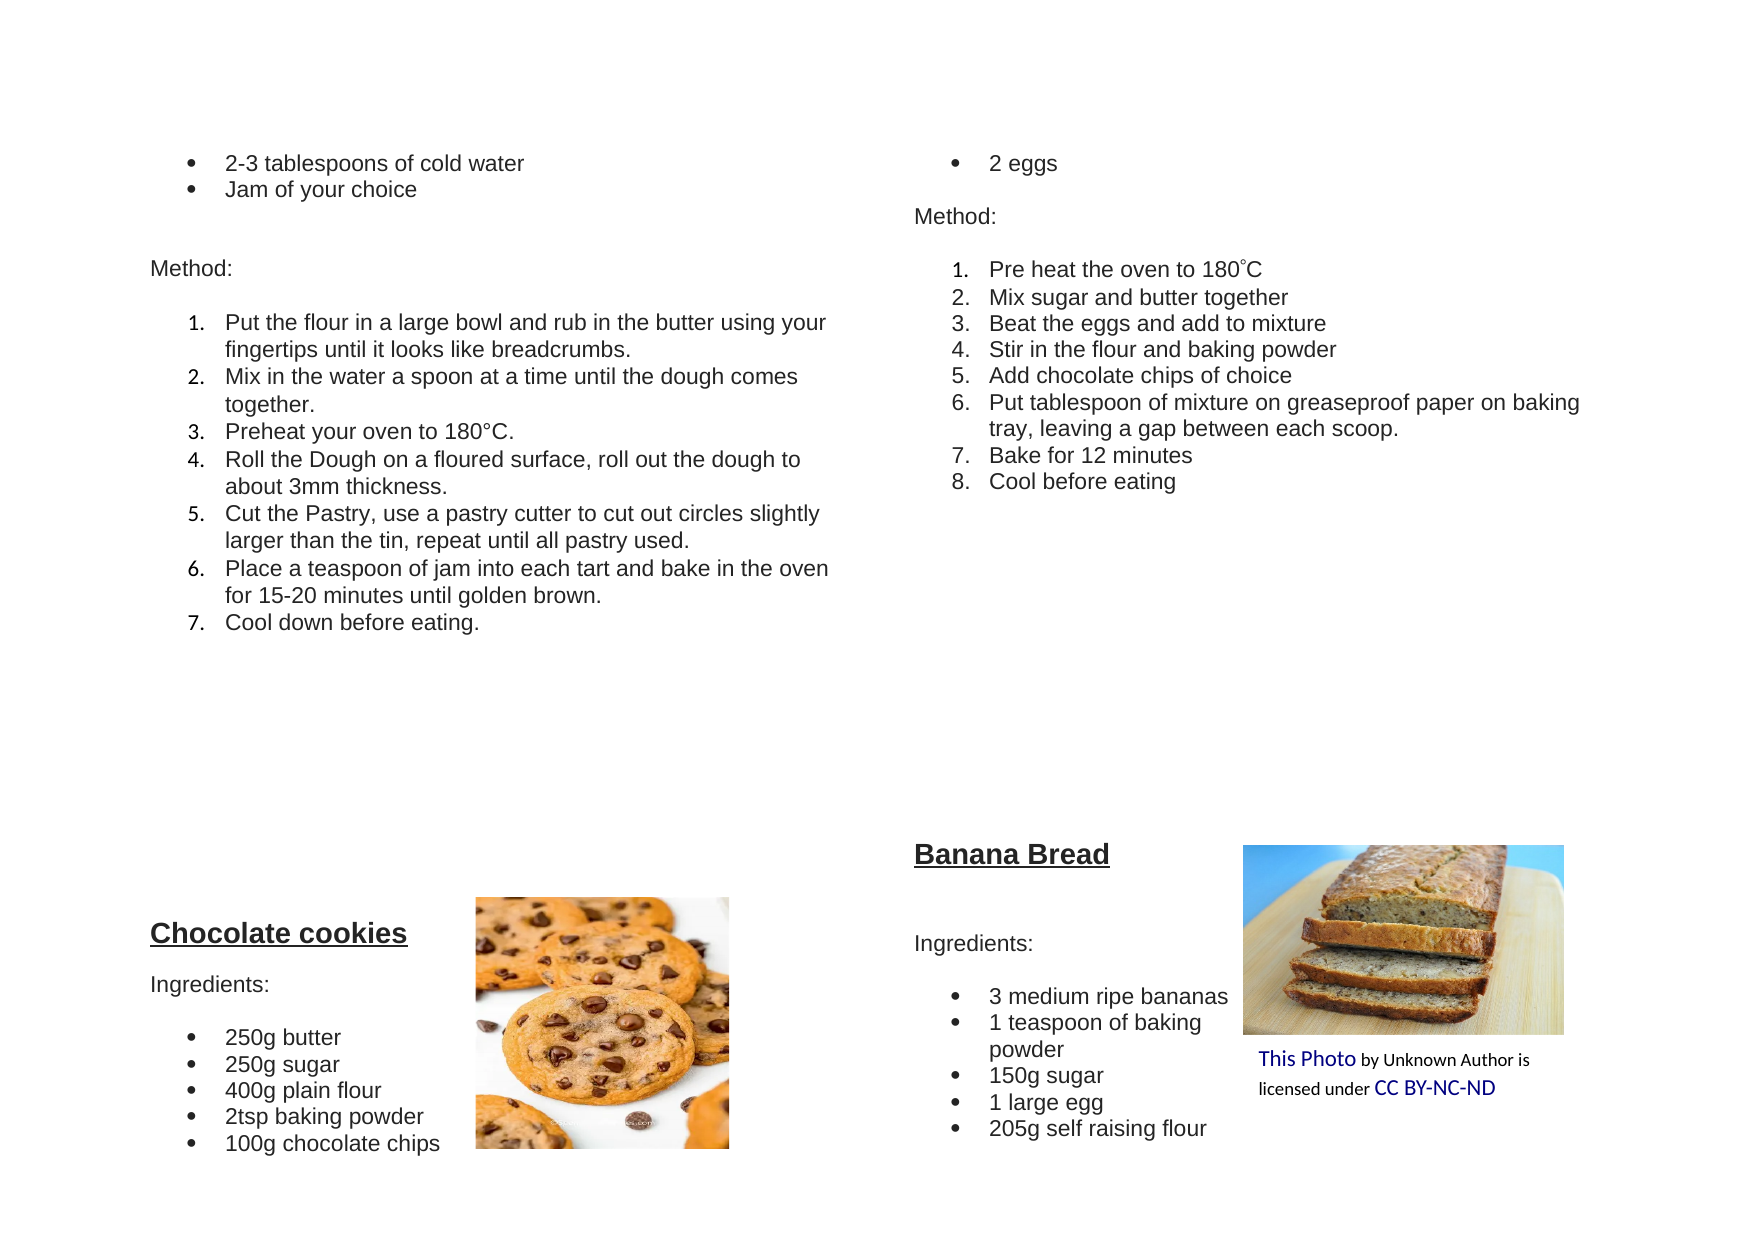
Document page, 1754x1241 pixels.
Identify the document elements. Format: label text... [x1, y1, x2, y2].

list Cool before eating [951, 468, 1604, 494]
text Ingredients: [914, 930, 1243, 957]
list [730, 1103, 840, 1129]
list 2 eggs [951, 150, 1604, 176]
list 2tsp baking powder [187, 1103, 475, 1129]
list 3 medium ripe bananas [951, 983, 1243, 1009]
text Chocolate cookies [150, 916, 475, 950]
list ﻿﻿﻿Roll the Dough on a floured surface, roll out the dough to about 3mm thickness. [187, 445, 840, 499]
list 400g plain flour [187, 1077, 475, 1103]
text [1564, 930, 1604, 957]
list Beat the eggs and add to mixture [951, 310, 1604, 336]
text [730, 916, 840, 950]
list 150g sugar [951, 1062, 1604, 1088]
list [730, 1051, 840, 1077]
list ﻿﻿﻿Cut the Pastry, use a pastry cutter to cut out circles slightly larger than the tin, repeat until all pastry used. [187, 499, 840, 554]
list Stir in the flour and baking powder [951, 336, 1604, 362]
list ﻿﻿﻿Place a teaspoon of jam into each tart and bake in the oven for 15-20 minutes until golden brown. [187, 554, 840, 608]
list 1 teaspoon of baking powder [951, 1009, 1263, 1062]
list 1 large egg [951, 1088, 1604, 1115]
list Pre heat the oven to 180C [951, 255, 1604, 283]
text Method: [914, 203, 1604, 229]
text [730, 971, 840, 998]
list ﻿﻿﻿Preheat your oven to 180°C. [187, 417, 840, 445]
list [730, 1024, 840, 1051]
list Jam of your choice [187, 176, 840, 203]
text Ingredients: [150, 971, 475, 998]
list 100g chocolate chips [187, 1129, 840, 1156]
text Method: [150, 255, 840, 282]
list 250g butter [187, 1024, 475, 1051]
list [730, 1077, 840, 1103]
list ﻿﻿﻿Cool down before eating. [187, 608, 840, 636]
list ﻿﻿﻿Put the flour in a large bowl and rub in the butter using your fingertips until it looks like breadcrumbs. [187, 308, 840, 362]
list [1564, 983, 1604, 1009]
text Banana Bread [914, 837, 1604, 870]
list Bake for 12 minutes [951, 442, 1604, 468]
list 2-3 tablespoons of cold water [187, 150, 840, 176]
list ﻿﻿﻿Mix in the water a spoon at a time until the dough comes together. [187, 362, 840, 417]
list 250g sugar [187, 1051, 475, 1077]
list Mix sugar and butter together [951, 283, 1604, 310]
list 205g self raising flour [951, 1115, 1604, 1141]
list Add chocolate chips of choice [951, 362, 1604, 389]
list 1 teaspoon of baking powder [1490, 1009, 1604, 1062]
list Put tablespoon of mixture on greaseproof paper on baking tray, leaving a gap between each scoop. [951, 389, 1604, 442]
